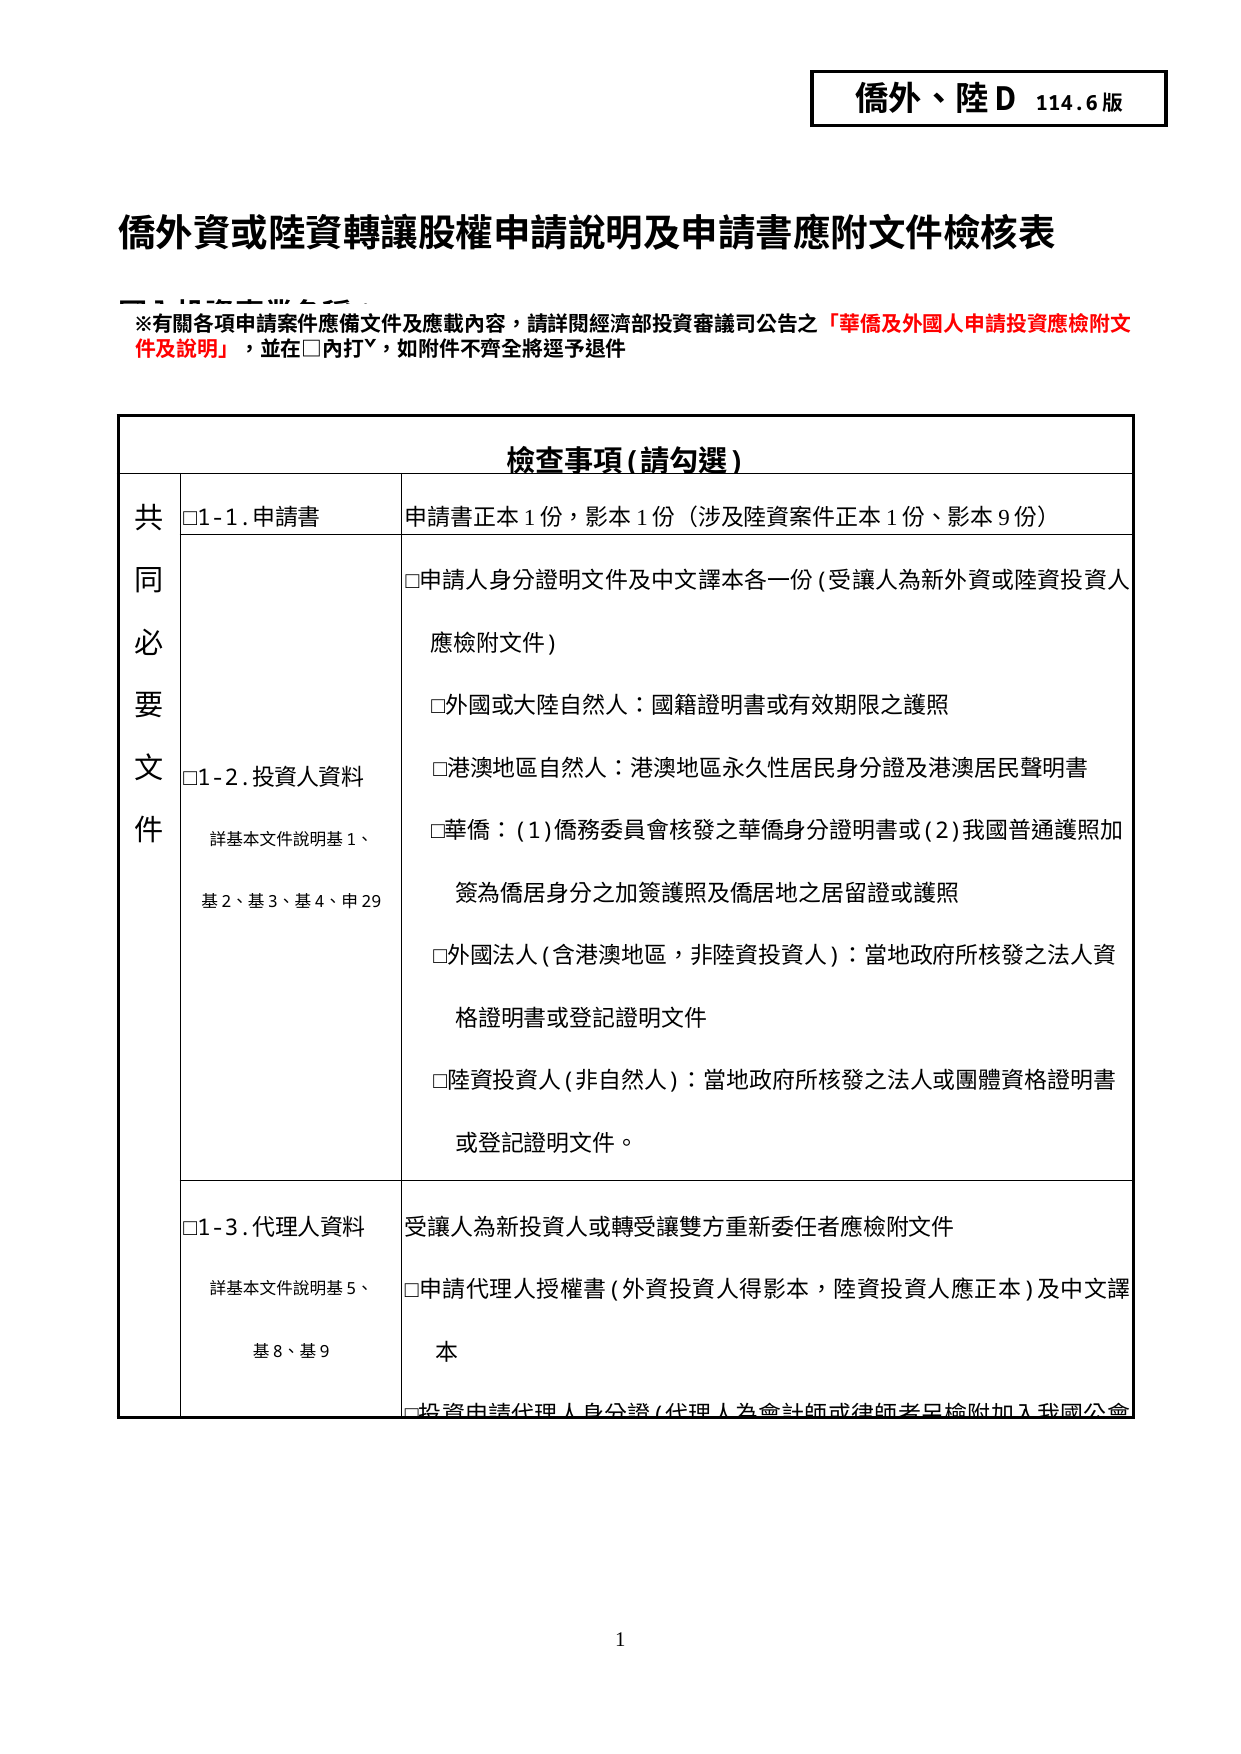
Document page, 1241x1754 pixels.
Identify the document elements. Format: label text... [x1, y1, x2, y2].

table_cell □1-2.投資人資料 詳基本文件說明基1、 基2、基3、基4、申29 [181, 535, 401, 1180]
text ※有關各項申請案件應備文件及應載內容，請詳閱經濟部投資審議司公告之「華僑及外國人申請投資應檢附文件及說明」，並在□內打ˇ，如附件不齊全將逕予退件 [135, 312, 1148, 362]
table_cell 受讓人為新投資人或轉受讓雙方重新委任者應檢附文件 □申請代理人授權書(外資投資人得影本，陸資投資人應正本)及中文譯本 □投資申請代理人身分證(代理人為會計師或律師者另檢附加入我國公會之執業證明書) □其他 [402, 1181, 1132, 1416]
text 僑外、陸D 114.6版 [828, 81, 1149, 117]
text 僑外資或陸資轉讓股權申請說明及申請書應附文件檢核表 [118, 189, 1122, 251]
table_header 檢查事項(請勾選) [120, 417, 1132, 473]
table_cell □1-3.代理人資料 詳基本文件說明基5、 基8、基9 [181, 1181, 401, 1416]
table_cell □1-1.申請書 [181, 474, 401, 534]
table_cell 申請書正本1份，影本1份（涉及陸資案件正本1份、影本9份） [402, 474, 1132, 534]
table_cell 共同必要文件 [120, 474, 180, 1416]
text 國內投資事業名稱： [118, 270, 1163, 373]
table_cell □申請人身分證明文件及中文譯本各一份(受讓人為新外資或陸資投資人應檢附文件) □外國或大陸自然人：國籍證明書或有效期限之護照 □港澳地區自然人：港澳地區永久性居民身分證及港澳居民聲明書 □華僑：(1)僑務委員會核發之華僑身分證明書或(2)我國普通護照加簽為僑居身分之加簽護照及僑居地之居留證或護照 □外國法人(含港澳地區，非陸資投資人)：當地政府所核發之法人資格證明書或登記證明文件 □陸資投資人(非自然人)：當地政府所核發之法人或團體資格證明書或登記證明文件。 □自行申請者，併應檢附下列文件： □外國自然人：中華民國居留證 □大陸自然人：臺灣地區長期(或依親)居留證 □法人：(1)外國公司(變更)登記表或大陸地區公司設立在臺分公司許可事項表(或在臺分公司變更許可事項表）及在臺分公司(變更)登記表或大陸地區公司在臺分公司設立(或變更)登記事項表(2)在中華民國境內指定之負責人(或訴訟及非訴訟代理人)有效期限之護照或中華民國身分證 [402, 535, 1132, 1180]
